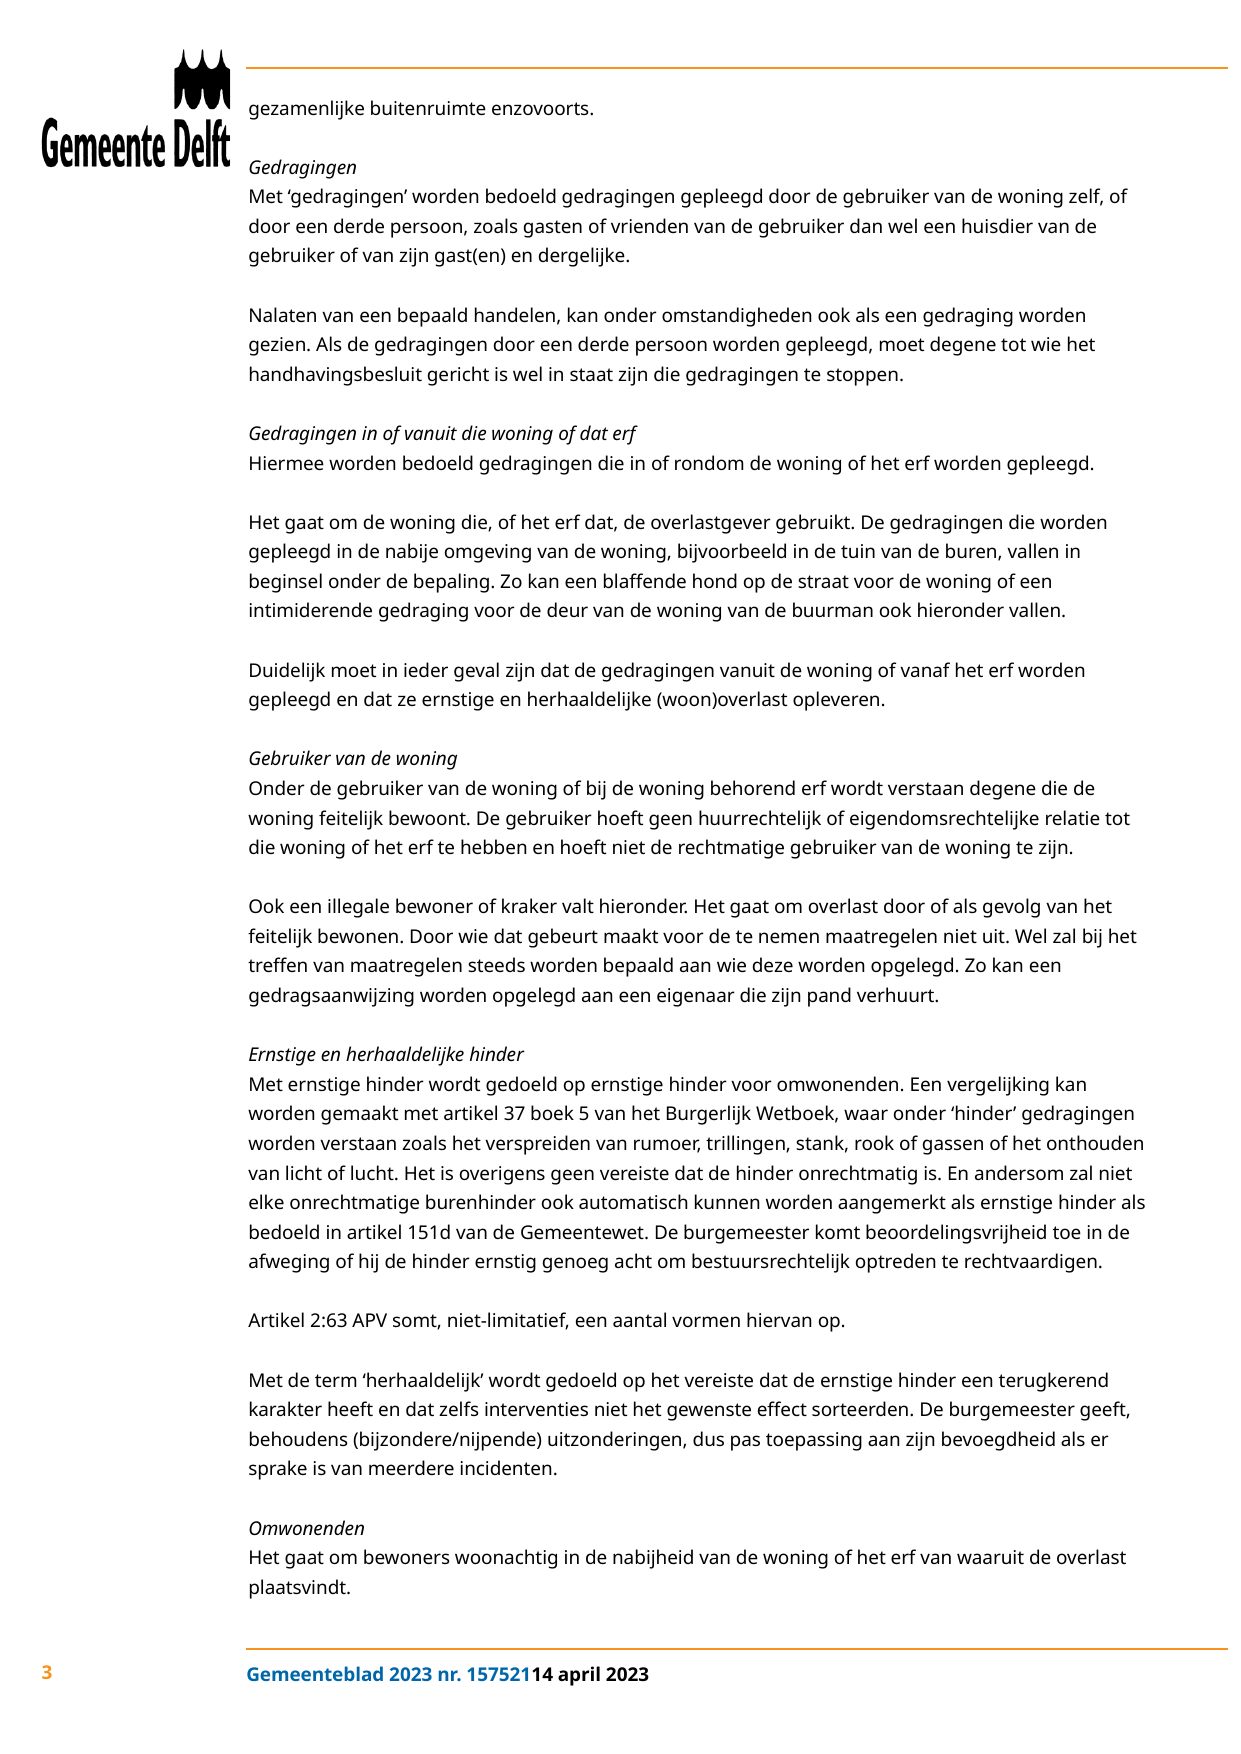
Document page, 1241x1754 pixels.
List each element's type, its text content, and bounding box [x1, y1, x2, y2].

text Met de term ‘herhaaldelijk’ wordt gedoeld op het vereiste dat de ernstige hinder een terugkerend karakter heeft en dat zelfs interventies niet het gewenste effect sorteerden. De burgemeester geeft, behoudens (bijzondere/nijpende) uitzonderingen, dus pas toepassing aan zijn bevoegdheid als er sprake is van meerdere incidenten. [248, 1367, 1152, 1481]
text Onder de gebruiker van de woning of bij de woning behorend erf wordt verstaan degene die de woning feitelijk bewoont. De gebruiker hoeft geen huurrechtelijk of eigendomsrechtelijke relatie tot die woning of het erf te hebben en hoeft niet de rechtmatige gebruiker van de woning te zijn. [248, 775, 1152, 860]
text Artikel 2:63 APV somt, niet-limitatief, een aantal vormen hiervan op. [248, 1308, 1152, 1333]
text Ernstige en herhaaldelijke hinder [248, 1041, 1152, 1067]
text Duidelijk moet in ieder geval zijn dat de gedragingen vanuit de woning of vanaf het erf worden gepleegd en dat ze ernstige en herhaaldelijke (woon)overlast opleveren. [248, 657, 1152, 712]
text Met ‘gedragingen’ worden bedoeld gedragingen gepleegd door de gebruiker van de woning zelf, of door een derde persoon, zoals gasten of vrienden van de gebruiker dan wel een huisdier van de gebruiker of van zijn gast(en) en dergelijke. [248, 183, 1152, 268]
text Hiermee worden bedoeld gedragingen die in of rondom de woning of het erf worden gepleegd. [248, 450, 1152, 476]
text Met ernstige hinder wordt gedoeld op ernstige hinder voor omwonenden. Een vergelijking kan worden gemaakt met artikel 37 boek 5 van het Burgerlijk Wetboek, waar onder ‘hinder’ gedragingen worden verstaan zoals het verspreiden van rumoer, trillingen, stank, rook of gassen of het onthouden van licht of lucht. Het is overigens geen vereiste dat de hinder onrechtmatig is. En andersom zal niet elke onrechtmatige burenhinder ook automatisch kunnen worden aangemerkt als ernstige hinder als bedoeld in artikel 151d van de Gemeentewet. De burgemeester komt beoordelingsvrijheid toe in de afweging of hij de hinder ernstig genoeg acht om bestuursrechtelijk optreden te rechtvaardigen. [248, 1071, 1152, 1274]
picture [41, 47, 231, 172]
text gezamenlijke buitenruimte enzovoorts. [248, 95, 1152, 121]
text Nalaten van een bepaald handelen, kan onder omstandigheden ook als een gedraging worden gezien. Als de gedragingen door een derde persoon worden gepleegd, moet degene tot wie het handhavingsbesluit gericht is wel in staat zijn die gedragingen te stoppen. [248, 302, 1152, 387]
text Gedragingen in of vanuit die woning of dat erf [248, 420, 1152, 446]
text Het gaat om bewoners woonachtig in de nabijheid van de woning of het erf van waaruit de overlast plaatsvindt. [248, 1544, 1152, 1600]
text Het gaat om de woning die, of het erf dat, de overlastgever gebruikt. De gedragingen die worden gepleegd in de nabije omgeving van de woning, bijvoorbeeld in de tuin van de buren, vallen in beginsel onder de bepaling. Zo kan een blaffende hond op de straat voor de woning of een intimiderende gedraging voor de deur van de woning van de buurman ook hieronder vallen. [248, 509, 1152, 623]
text Ook een illegale bewoner of kraker valt hieronder. Het gaat om overlast door of als gevolg van het feitelijk bewonen. Door wie dat gebeurt maakt voor de te nemen maatregelen niet uit. Wel zal bij het treffen van maatregelen steeds worden bepaald aan wie deze worden opgelegd. Zo kan een gedragsaanwijzing worden opgelegd aan een eigenaar die zijn pand verhuurt. [248, 893, 1152, 1008]
text Omwonenden [248, 1515, 1152, 1541]
text Gebruiker van de woning [248, 746, 1152, 771]
text Gedragingen [248, 154, 1152, 180]
